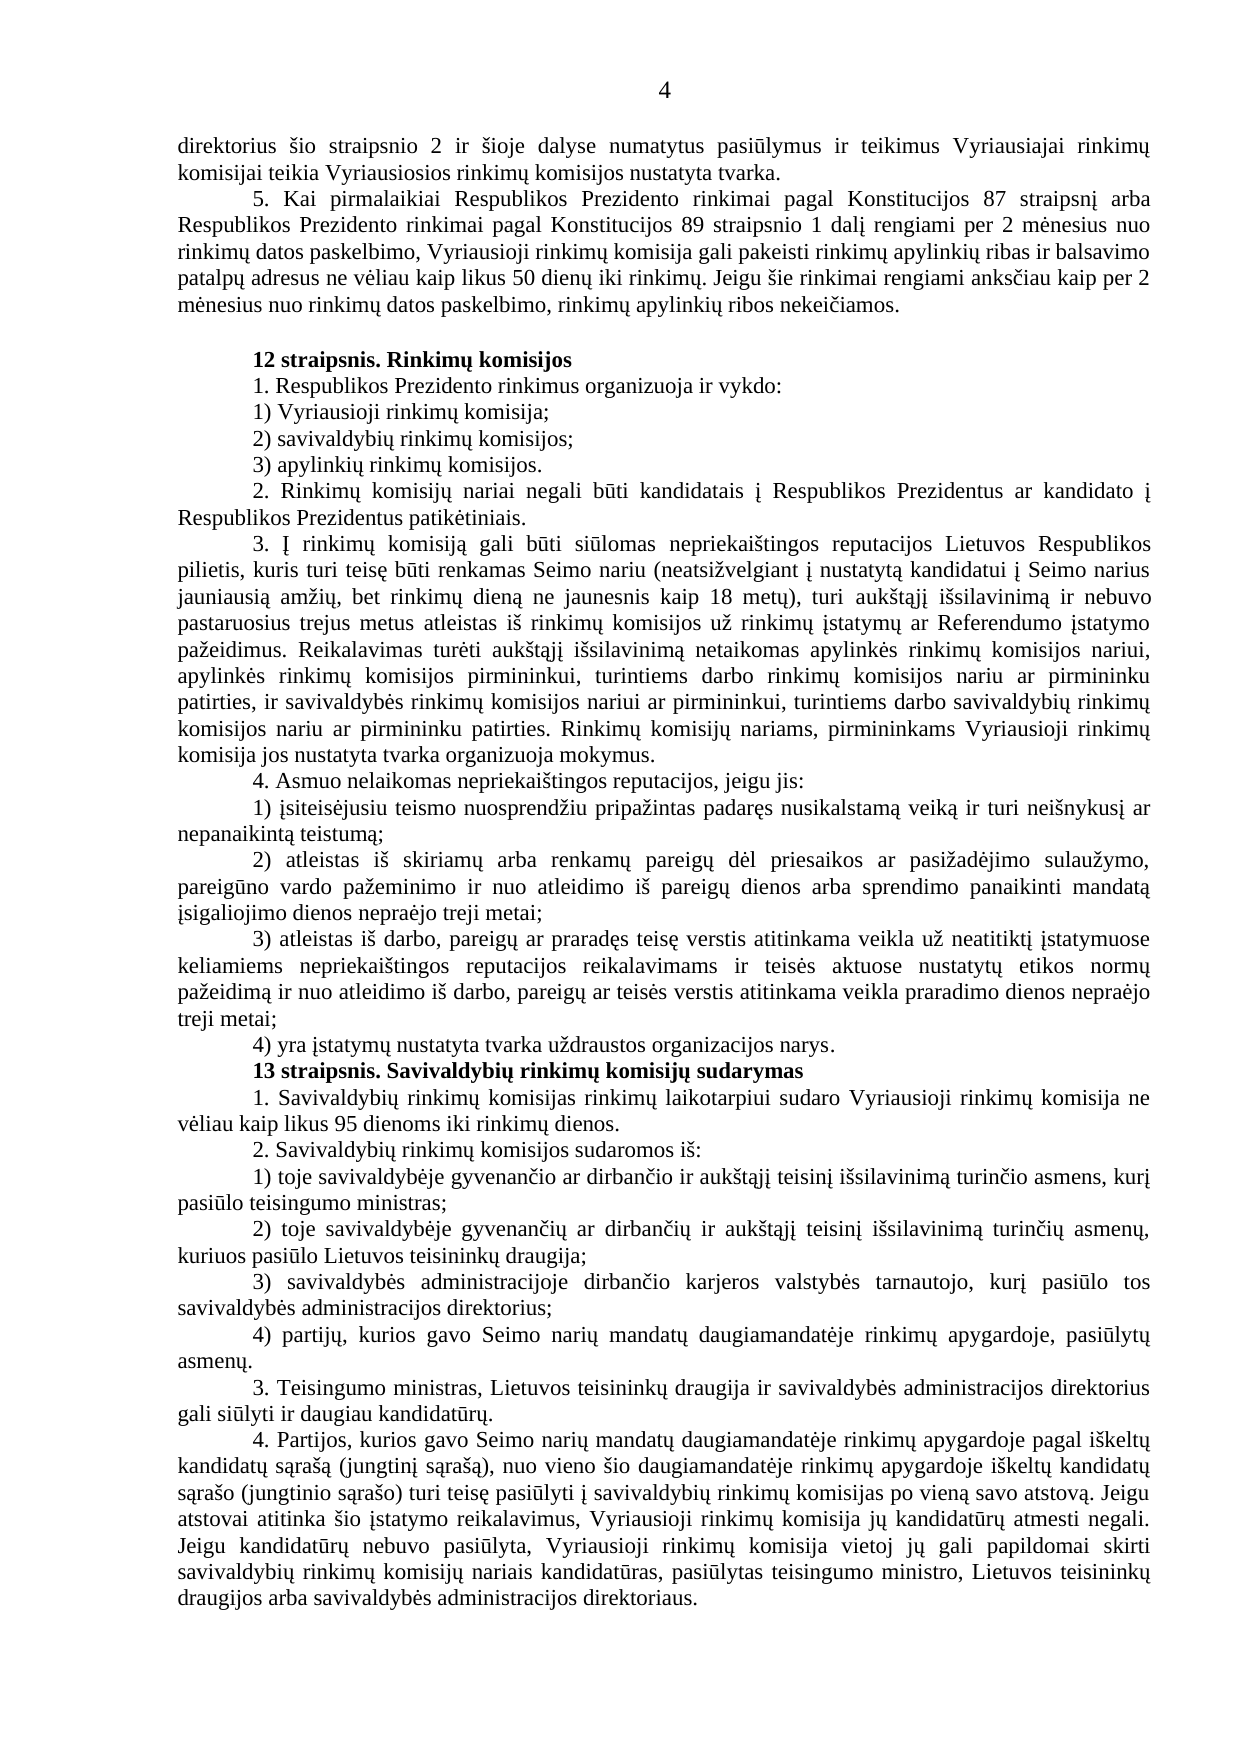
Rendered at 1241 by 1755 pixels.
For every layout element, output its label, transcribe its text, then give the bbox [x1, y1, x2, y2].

text 1) Vyriausioji rinkimų komisija; [177, 398, 1152, 425]
text 3) atleistas iš darbo, pareigų ar praradęs teisę verstis atitinkama veikla už neatitiktį įstatymuose keliamiems nepriekaištingos reputacijos reikalavimams ir teisės aktuose nustatytų etikos normų pažeidimą ir nuo atleidimo iš darbo, pareigų ar teisės verstis atitinkama veikla praradimo dienos nepraėjo treji metai; [177, 926, 1152, 1031]
text 1) toje savivaldybėje gyvenančio ar dirbančio ir aukštąjį teisinį išsilavinimą turinčio asmens, kurį pasiūlo teisingumo ministras; [177, 1163, 1152, 1215]
text 1. Respublikos Prezidento rinkimus organizuoja ir vykdo: [177, 372, 1152, 398]
text 2) atleistas iš skiriamų arba renkamų pareigų dėl priesaikos ar pasižadėjimo sulaužymo, pareigūno vardo pažeminimo ir nuo atleidimo iš pareigų dienos arba sprendimo panaikinti mandatą įsigaliojimo dienos nepraėjo treji metai; [177, 846, 1152, 926]
text 3. Teisingumo ministras, Lietuvos teisininkų draugija ir savivaldybės administracijos direktorius gali siūlyti ir daugiau kandidatūrų. [177, 1373, 1152, 1426]
text 13 straipsnis. Savivaldybių rinkimų komisijų sudarymas [177, 1057, 1152, 1084]
text 2. Savivaldybių rinkimų komisijos sudaromos iš: [177, 1136, 1152, 1163]
text 1) įsiteisėjusiu teismo nuosprendžiu pripažintas padaręs nusikalstamą veiką ir turi neišnykusį ar nepanaikintą teistumą; [177, 794, 1152, 846]
text 5. Kai pirmalaikiai Respublikos Prezidento rinkimai pagal Konstitucijos 87 straipsnį arba Respublikos Prezidento rinkimai pagal Konstitucijos 89 straipsnio 1 dalį rengiami per 2 mėnesius nuo rinkimų datos paskelbimo, Vyriausioji rinkimų komisija gali pakeisti rinkimų apylinkių ribas ir balsavimo patalpų adresus ne vėliau kaip likus 50 dienų iki rinkimų. Jeigu šie rinkimai rengiami anksčiau kaip per 2 mėnesius nuo rinkimų datos paskelbimo, rinkimų apylinkių ribos nekeičiamos. [177, 185, 1152, 317]
text 2. Rinkimų komisijų nariai negali būti kandidatais į Respublikos Prezidentus ar kandidato į Respublikos Prezidentus patikėtiniais. [177, 477, 1152, 530]
text 3. Į rinkimų komisiją gali būti siūlomas nepriekaištingos reputacijos Lietuvos Respublikos pilietis, kuris turi teisę būti renkamas Seimo nariu (neatsižvelgiant į nustatytą kandidatui į Seimo narius jauniausią amžių, bet rinkimų dieną ne jaunesnis kaip 18 metų), turi aukštąjį išsilavinimą ir nebuvo pastaruosius trejus metus atleistas iš rinkimų komisijos už rinkimų įstatymų ar Referendumo įstatymo pažeidimus. Reikalavimas turėti aukštąjį išsilavinimą netaikomas apylinkės rinkimų komisijos nariui, apylinkės rinkimų komisijos pirmininkui, turintiems darbo rinkimų komisijos nariu ar pirmininku patirties, ir savivaldybės rinkimų komisijos nariui ar pirmininkui, turintiems darbo savivaldybių rinkimų komisijos nariu ar pirmininku patirties. Rinkimų komisijų nariams, pirmininkams Vyriausioji rinkimų komisija jos nustatyta tvarka organizuoja mokymus. [177, 530, 1152, 767]
text direktorius šio straipsnio 2 ir šioje dalyse numatytus pasiūlymus ir teikimus Vyriausiajai rinkimų komisijai teikia Vyriausiosios rinkimų komisijos nustatyta tvarka. [177, 132, 1152, 185]
text 3) apylinkių rinkimų komisijos. [177, 451, 1152, 477]
text 3) savivaldybės administracijoje dirbančio karjeros valstybės tarnautojo, kurį pasiūlo tos savivaldybės administracijos direktorius; [177, 1268, 1152, 1321]
text 12 straipsnis. Rinkimų komisijos [177, 346, 1152, 372]
text 1. Savivaldybių rinkimų komisijas rinkimų laikotarpiui sudaro Vyriausioji rinkimų komisija ne vėliau kaip likus 95 dienoms iki rinkimų dienos. [177, 1084, 1152, 1136]
text 2) savivaldybių rinkimų komisijos; [177, 425, 1152, 451]
text 4) yra įstatymų nustatyta tvarka uždraustos organizacijos narys. [177, 1031, 1152, 1057]
text 4) partijų, kurios gavo Seimo narių mandatų daugiamandatėje rinkimų apygardoje, pasiūlytų asmenų. [177, 1321, 1152, 1373]
text 2) toje savivaldybėje gyvenančių ar dirbančių ir aukštąjį teisinį išsilavinimą turinčių asmenų, kuriuos pasiūlo Lietuvos teisininkų draugija; [177, 1215, 1152, 1268]
text 4. Partijos, kurios gavo Seimo narių mandatų daugiamandatėje rinkimų apygardoje pagal iškeltų kandidatų sąrašą (jungtinį sąrašą), nuo vieno šio daugiamandatėje rinkimų apygardoje iškeltų kandidatų sąrašo (jungtinio sąrašo) turi teisę pasiūlyti į savivaldybių rinkimų komisijas po vieną savo atstovą. Jeigu atstovai atitinka šio įstatymo reikalavimus, Vyriausioji rinkimų komisija jų kandidatūrų atmesti negali. Jeigu kandidatūrų nebuvo pasiūlyta, Vyriausioji rinkimų komisija vietoj jų gali papildomai skirti savivaldybių rinkimų komisijų nariais kandidatūras, pasiūlytas teisingumo ministro, Lietuvos teisininkų draugijos arba savivaldybės administracijos direktoriaus. [177, 1426, 1152, 1611]
text 4. Asmuo nelaikomas nepriekaištingos reputacijos, jeigu jis: [177, 767, 1152, 794]
